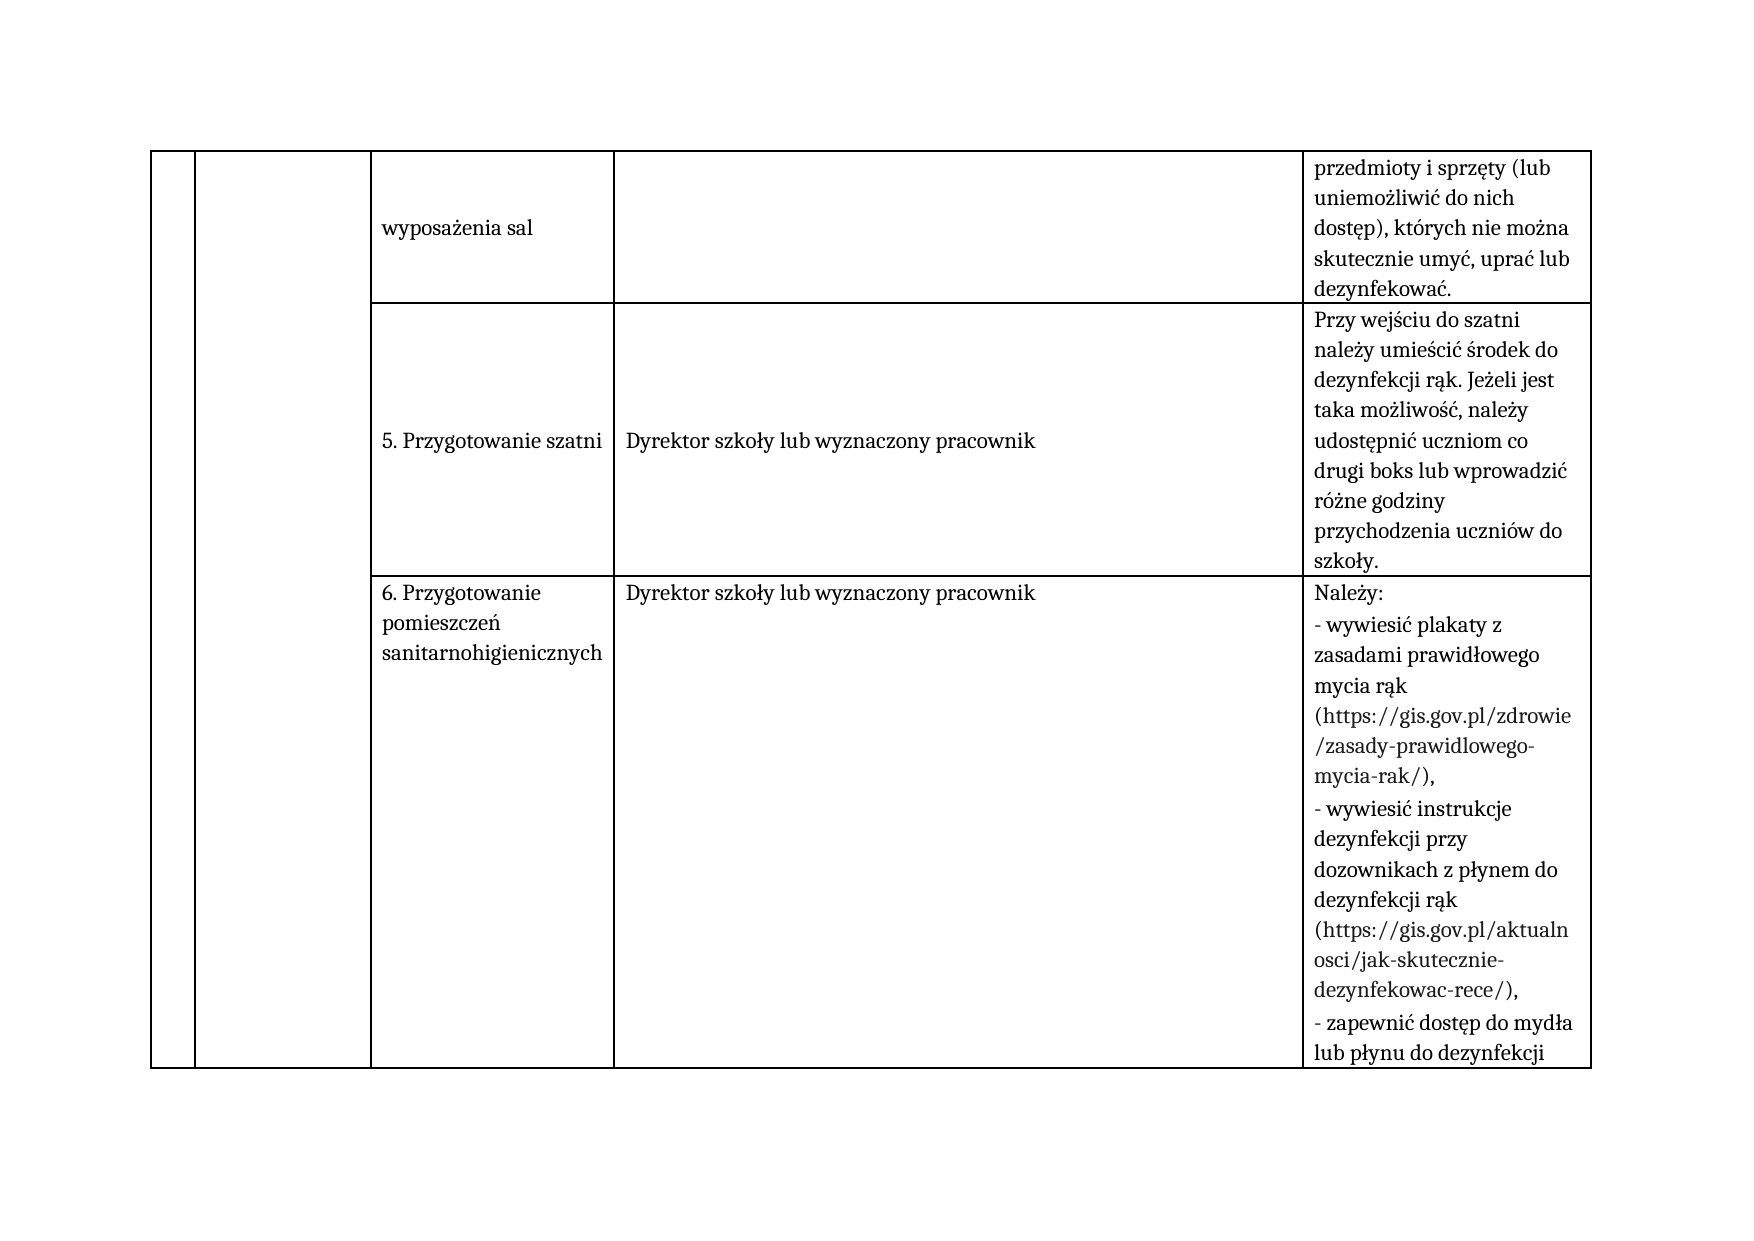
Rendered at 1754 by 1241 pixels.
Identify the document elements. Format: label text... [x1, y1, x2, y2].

table_cell Należy: - wywiesić plakaty z zasadami prawidłowego mycia rąk (https://gis.gov.pl/zdrowie/zasady-prawidlowego-mycia-rak/), - wywiesić instrukcje dezynfekcji przy dozownikach z płynem do dezynfekcji rąk (https://gis.gov.pl/aktualnosci/jak-skutecznie-dezynfekowac-rece/), - zapewnić dostęp do mydła lub płynu do dezynfekcji [1304, 577, 1590, 1067]
table_cell Dyrektor szkoły lub wyznaczony pracownik [615, 304, 1302, 574]
table_cell [615, 152, 1302, 302]
table_cell [152, 152, 194, 1067]
table_cell przedmioty i sprzęty (lub uniemożliwić do nich dostęp), których nie można skutecznie umyć, uprać lub dezynfekować. [1304, 152, 1590, 302]
table_cell [196, 152, 370, 1067]
table_cell 5. Przygotowanie szatni [372, 304, 613, 574]
table_cell Przy wejściu do szatni należy umieścić środek do dezynfekcji rąk. Jeżeli jest taka możliwość, należy udostępnić uczniom co drugi boks lub wprowadzić różne godziny przychodzenia uczniów do szkoły. [1304, 304, 1590, 574]
table_cell 6. Przygotowanie pomieszczeń sanitarnohigienicznych [372, 577, 613, 1067]
table_cell Dyrektor szkoły lub wyznaczony pracownik [615, 577, 1302, 1067]
table_cell wyposażenia sal [372, 152, 613, 302]
